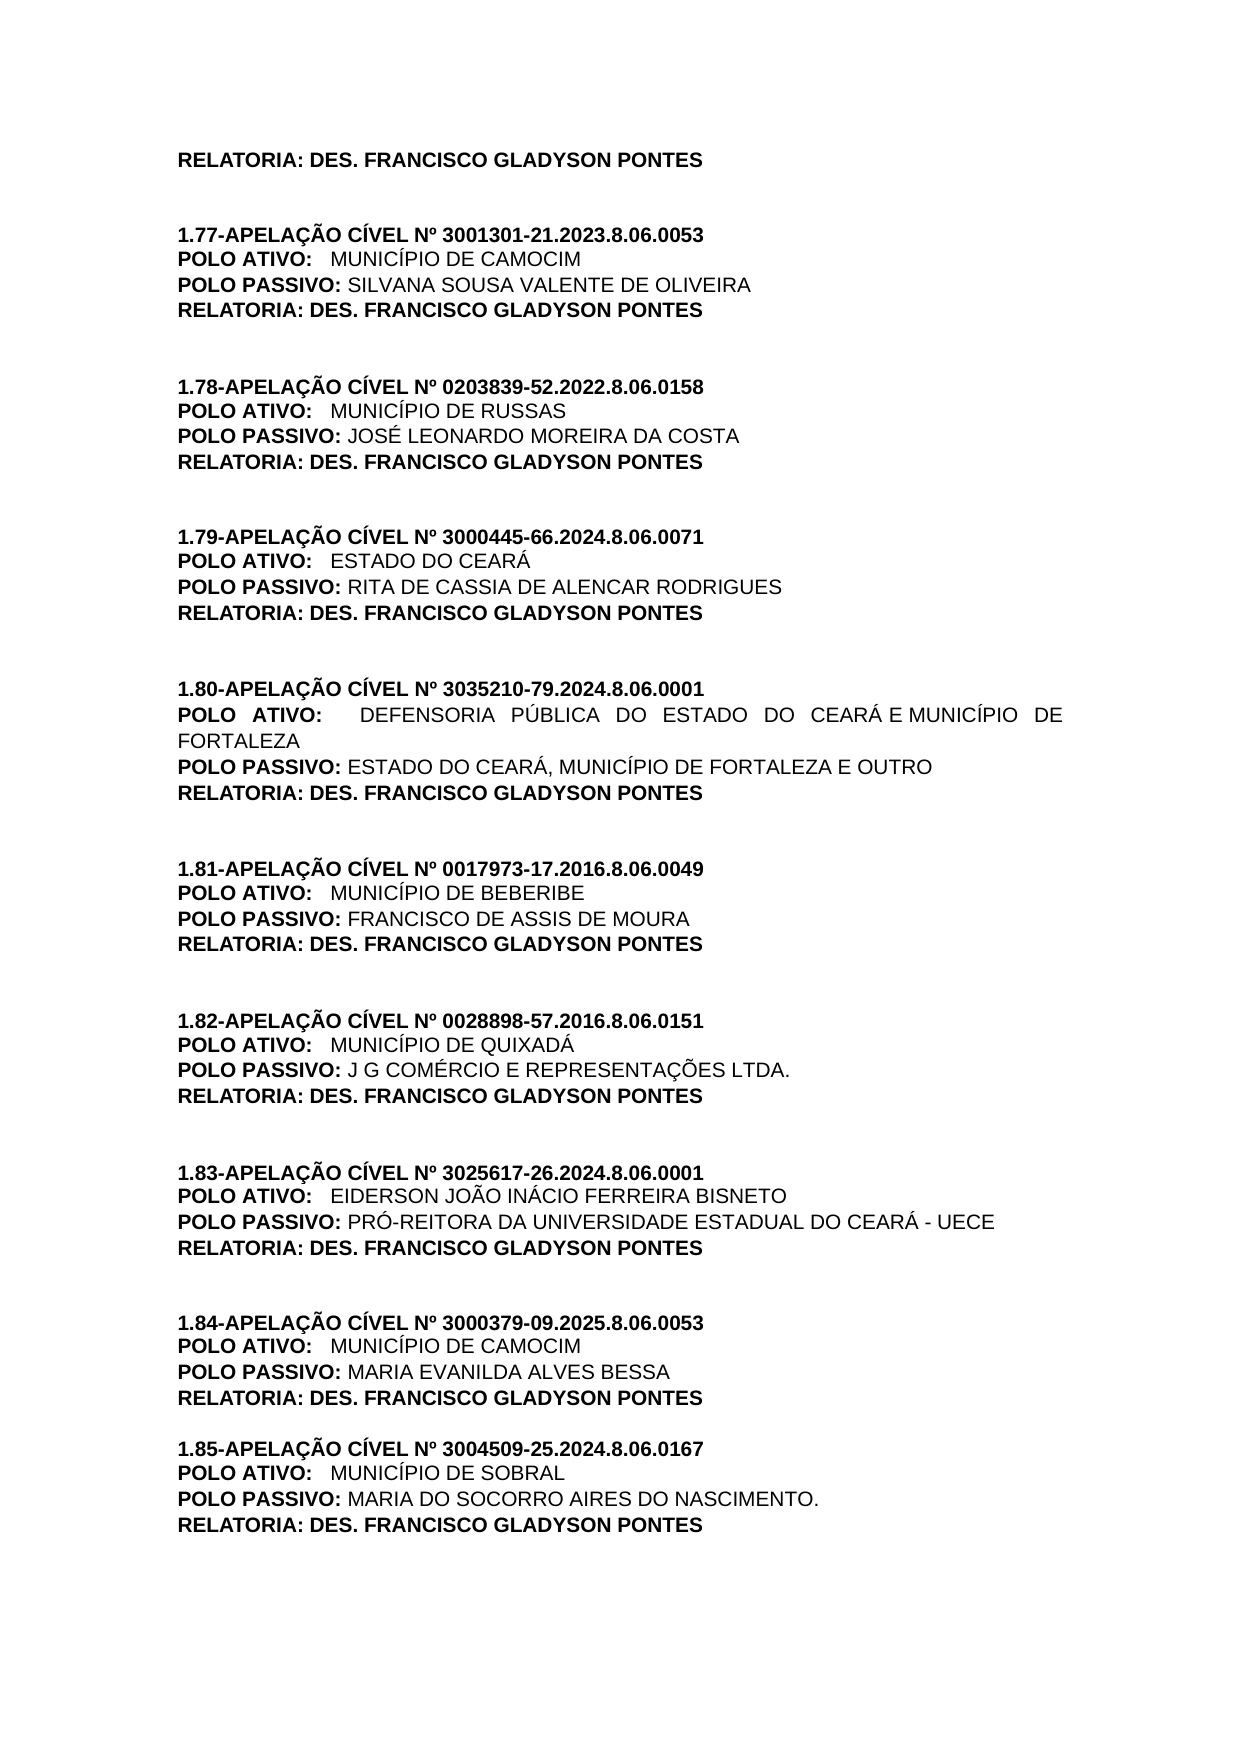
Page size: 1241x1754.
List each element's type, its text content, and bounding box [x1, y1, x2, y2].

text RELATORIA: DES. FRANCISCO GLADYSON PONTES [177, 1513, 1063, 1537]
text RELATORIA: DES. FRANCISCO GLADYSON PONTES [177, 1084, 1063, 1108]
text POLO ATIVO: MUNICÍPIO DE QUIXADÁ [177, 1032, 1063, 1056]
text POLO ATIVO: ESTADO DO CEARÁ [177, 549, 1063, 573]
text POLO PASSIVO: ESTADO DO CEARÁ, MUNICÍPIO DE FORTALEZA E OUTRO [177, 754, 1063, 778]
text POLO ATIVO: MUNICÍPIO DE SOBRAL [177, 1461, 1063, 1485]
text RELATORIA: DES. FRANCISCO GLADYSON PONTES [177, 148, 1063, 172]
text 1.85-APELAÇÃO CÍVEL Nº 3004509-25.2024.8.06.0167 [177, 1437, 1063, 1461]
text 1.81-APELAÇÃO CÍVEL Nº 0017973-17.2016.8.06.0049 [177, 857, 1063, 881]
text POLO PASSIVO: SILVANA SOUSA VALENTE DE OLIVEIRA [177, 272, 1063, 296]
text POLO PASSIVO: FRANCISCO DE ASSIS DE MOURA [177, 906, 1063, 930]
text RELATORIA: DES. FRANCISCO GLADYSON PONTES [177, 780, 1063, 804]
text RELATORIA: DES. FRANCISCO GLADYSON PONTES [177, 932, 1063, 956]
text POLO PASSIVO: RITA DE CASSIA DE ALENCAR RODRIGUES [177, 575, 1063, 599]
text RELATORIA: DES. FRANCISCO GLADYSON PONTES [177, 1386, 1063, 1410]
text 1.79-APELAÇÃO CÍVEL Nº 3000445-66.2024.8.06.0071 [177, 525, 1063, 549]
text 1.82-APELAÇÃO CÍVEL Nº 0028898-57.2016.8.06.0151 [177, 1008, 1063, 1032]
text 1.83-APELAÇÃO CÍVEL Nº 3025617-26.2024.8.06.0001 [177, 1160, 1063, 1184]
text POLO ATIVO: MUNICÍPIO DE CAMOCIM [177, 247, 1063, 271]
text 1.84-APELAÇÃO CÍVEL Nº 3000379-09.2025.8.06.0053 [177, 1310, 1063, 1334]
text RELATORIA: DES. FRANCISCO GLADYSON PONTES [177, 298, 1063, 322]
text 1.77-APELAÇÃO CÍVEL Nº 3001301-21.2023.8.06.0053 [177, 223, 1063, 247]
text RELATORIA: DES. FRANCISCO GLADYSON PONTES [177, 601, 1063, 625]
text 1.80-APELAÇÃO CÍVEL Nº 3035210-79.2024.8.06.0001 [177, 677, 1063, 701]
text POLO ATIVO: MUNICÍPIO DE CAMOCIM [177, 1334, 1063, 1358]
text POLO ATIVO: MUNICÍPIO DE BEBERIBE [177, 881, 1063, 904]
text POLO PASSIVO: MARIA EVANILDA ALVES BESSA [177, 1360, 1063, 1384]
text POLO PASSIVO: J G COMÉRCIO E REPRESENTAÇÕES LTDA. [177, 1058, 1063, 1082]
text POLO ATIVO: DEFENSORIA PÚBLICA DO ESTADO DO CEARÁ E MUNICÍPIO DE FORTALEZA [177, 703, 1063, 753]
text POLO ATIVO: MUNICÍPIO DE RUSSAS [177, 398, 1063, 422]
text RELATORIA: DES. FRANCISCO GLADYSON PONTES [177, 450, 1063, 474]
text 1.78-APELAÇÃO CÍVEL Nº 0203839-52.2022.8.06.0158 [177, 374, 1063, 398]
text RELATORIA: DES. FRANCISCO GLADYSON PONTES [177, 1236, 1063, 1260]
text POLO PASSIVO: PRÓ-REITORA DA UNIVERSIDADE ESTADUAL DO CEARÁ - UECE [177, 1210, 1063, 1234]
text POLO PASSIVO: JOSÉ LEONARDO MOREIRA DA COSTA [177, 424, 1063, 448]
text POLO PASSIVO: MARIA DO SOCORRO AIRES DO NASCIMENTO. [177, 1487, 1063, 1511]
text POLO ATIVO: EIDERSON JOÃO INÁCIO FERREIRA BISNETO [177, 1184, 1063, 1208]
